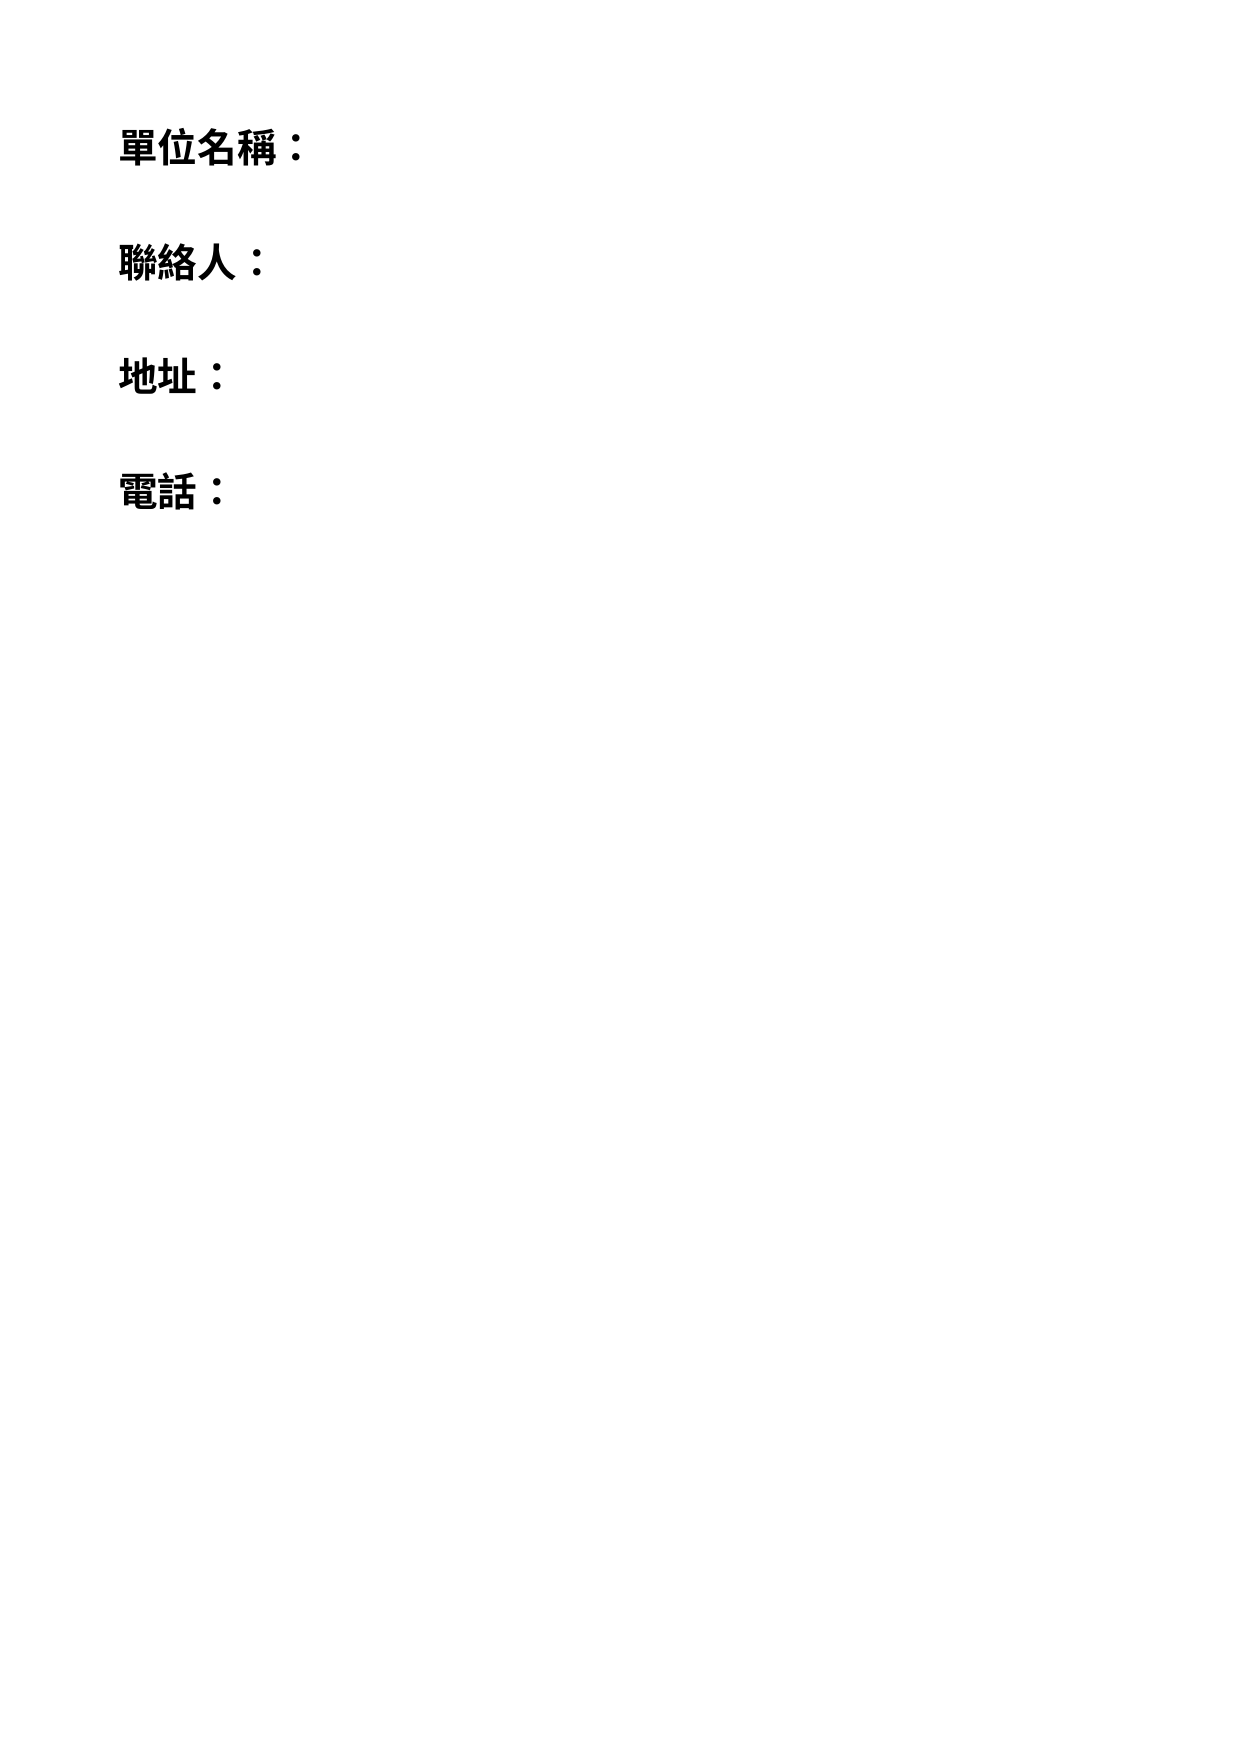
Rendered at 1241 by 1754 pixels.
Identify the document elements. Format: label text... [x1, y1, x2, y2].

text 電話： [118, 460, 1122, 518]
text 地址： [118, 346, 1122, 403]
text 聯絡人： [118, 231, 1122, 288]
text 單位名稱： [118, 117, 1122, 174]
